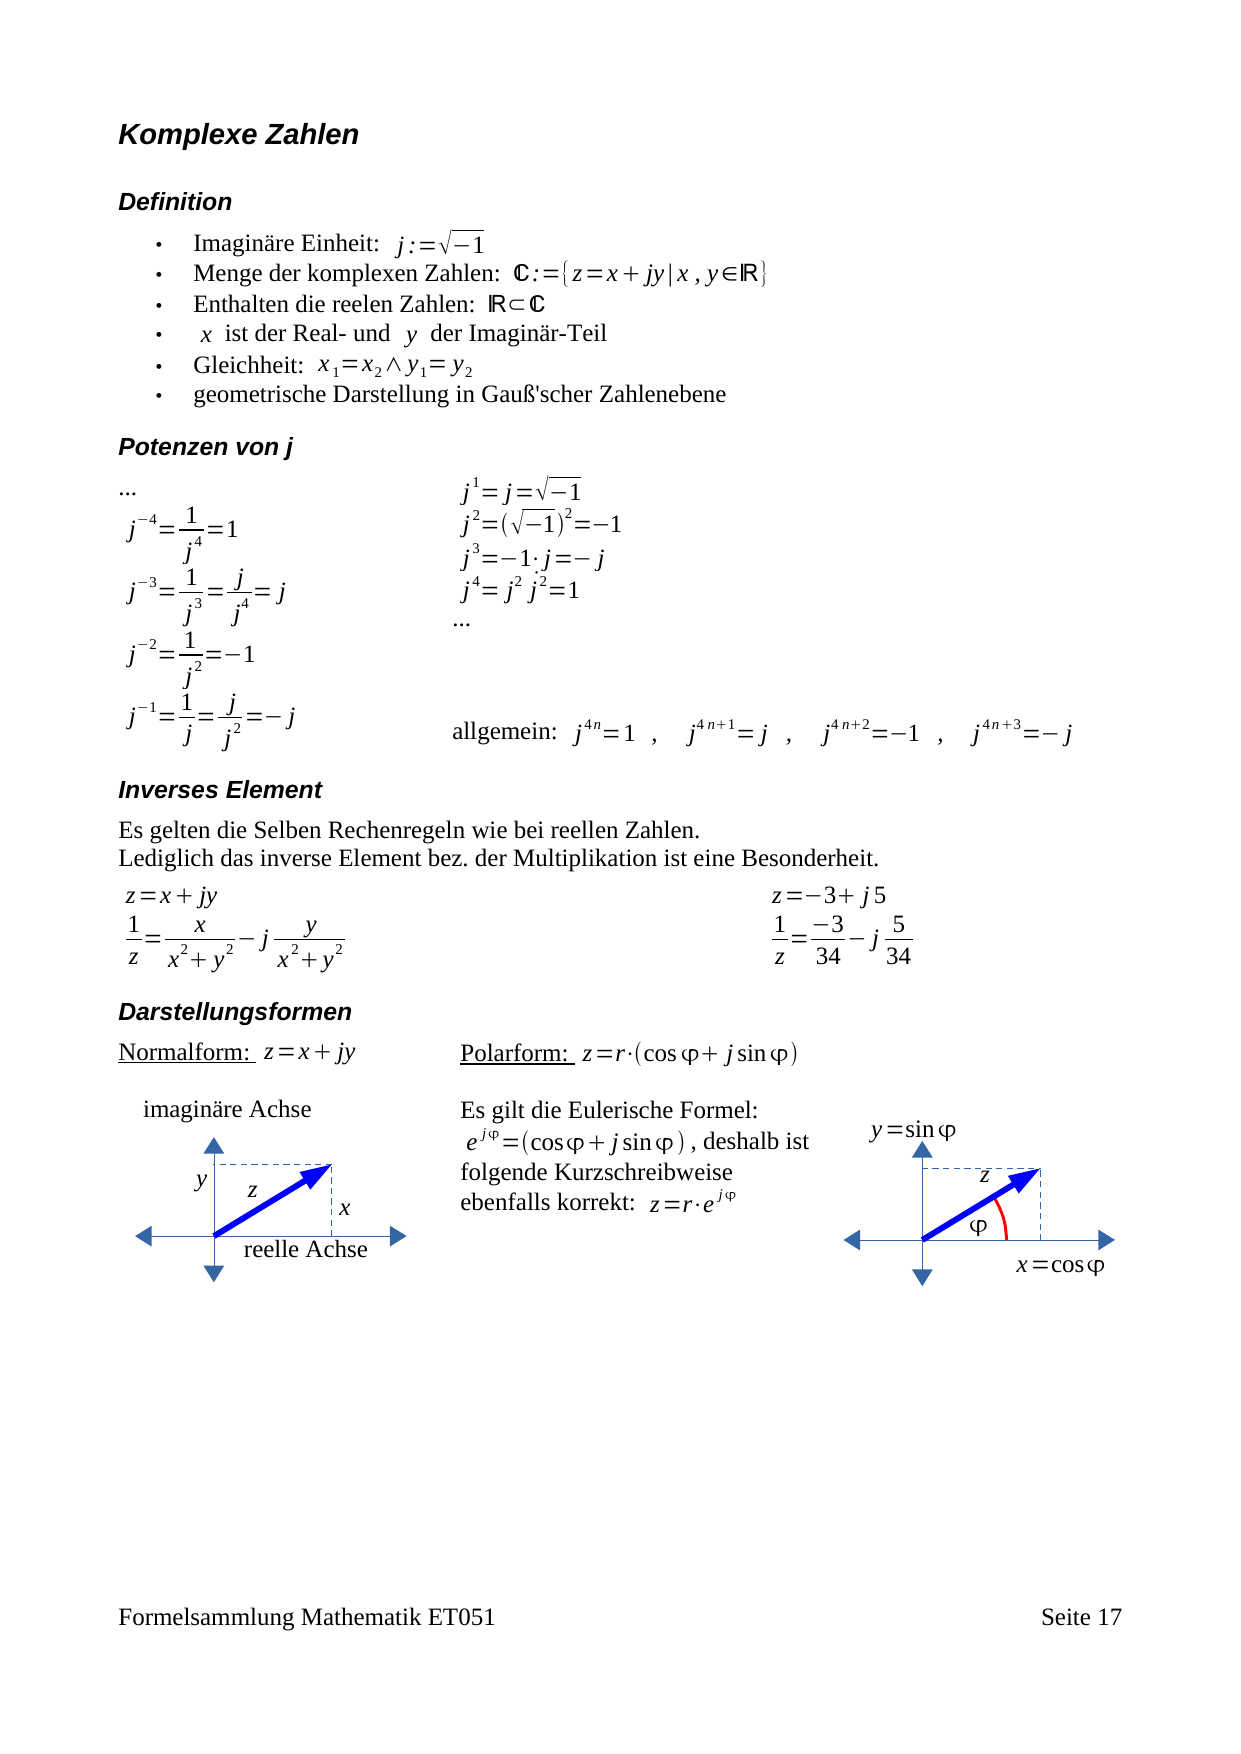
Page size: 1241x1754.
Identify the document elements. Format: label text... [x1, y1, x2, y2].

list ist der Real- und der Imaginär-Teil [156, 319, 1122, 349]
list Enthalten die reelen Zahlen: [156, 289, 1122, 319]
subtitle Inverses Element [118, 776, 1122, 804]
table_header Polarform: Es gilt die Eulerische Formel: , deshalb ist folgende Kurzschreibweise ebenfalls korrekt: [460, 1038, 1122, 1099]
list Menge der komplexen Zahlen: [156, 258, 1122, 289]
subtitle Komplexe Zahlen [118, 118, 1122, 151]
subtitle Darstellungsformen [118, 998, 1122, 1025]
table_header Polarform: Es gilt die Eulerische Formel: , deshalb ist folgende Kurzschreibweise ebenfalls korrekt: [460, 1100, 1122, 1288]
subtitle Potenzen von j [118, 433, 1122, 461]
table_header ... [118, 474, 452, 751]
text Lediglich das inverse Element bez. der Multiplikation ist eine Besonderheit. [118, 844, 1122, 872]
list Imaginäre Einheit: [156, 228, 1122, 258]
text Es gelten die Selben Rechenregeln wie bei reellen Zahlen. [118, 816, 1122, 844]
list geometrische Darstellung in Gauß'scher Zahlenebene [156, 381, 1122, 408]
table_header Normalform: [118, 1038, 460, 1284]
table_header [764, 881, 1122, 973]
table_header ... allgemein: [452, 474, 1122, 751]
subtitle Definition [118, 188, 1122, 216]
table_header [118, 881, 764, 973]
list Gleichheit: [156, 349, 1122, 381]
